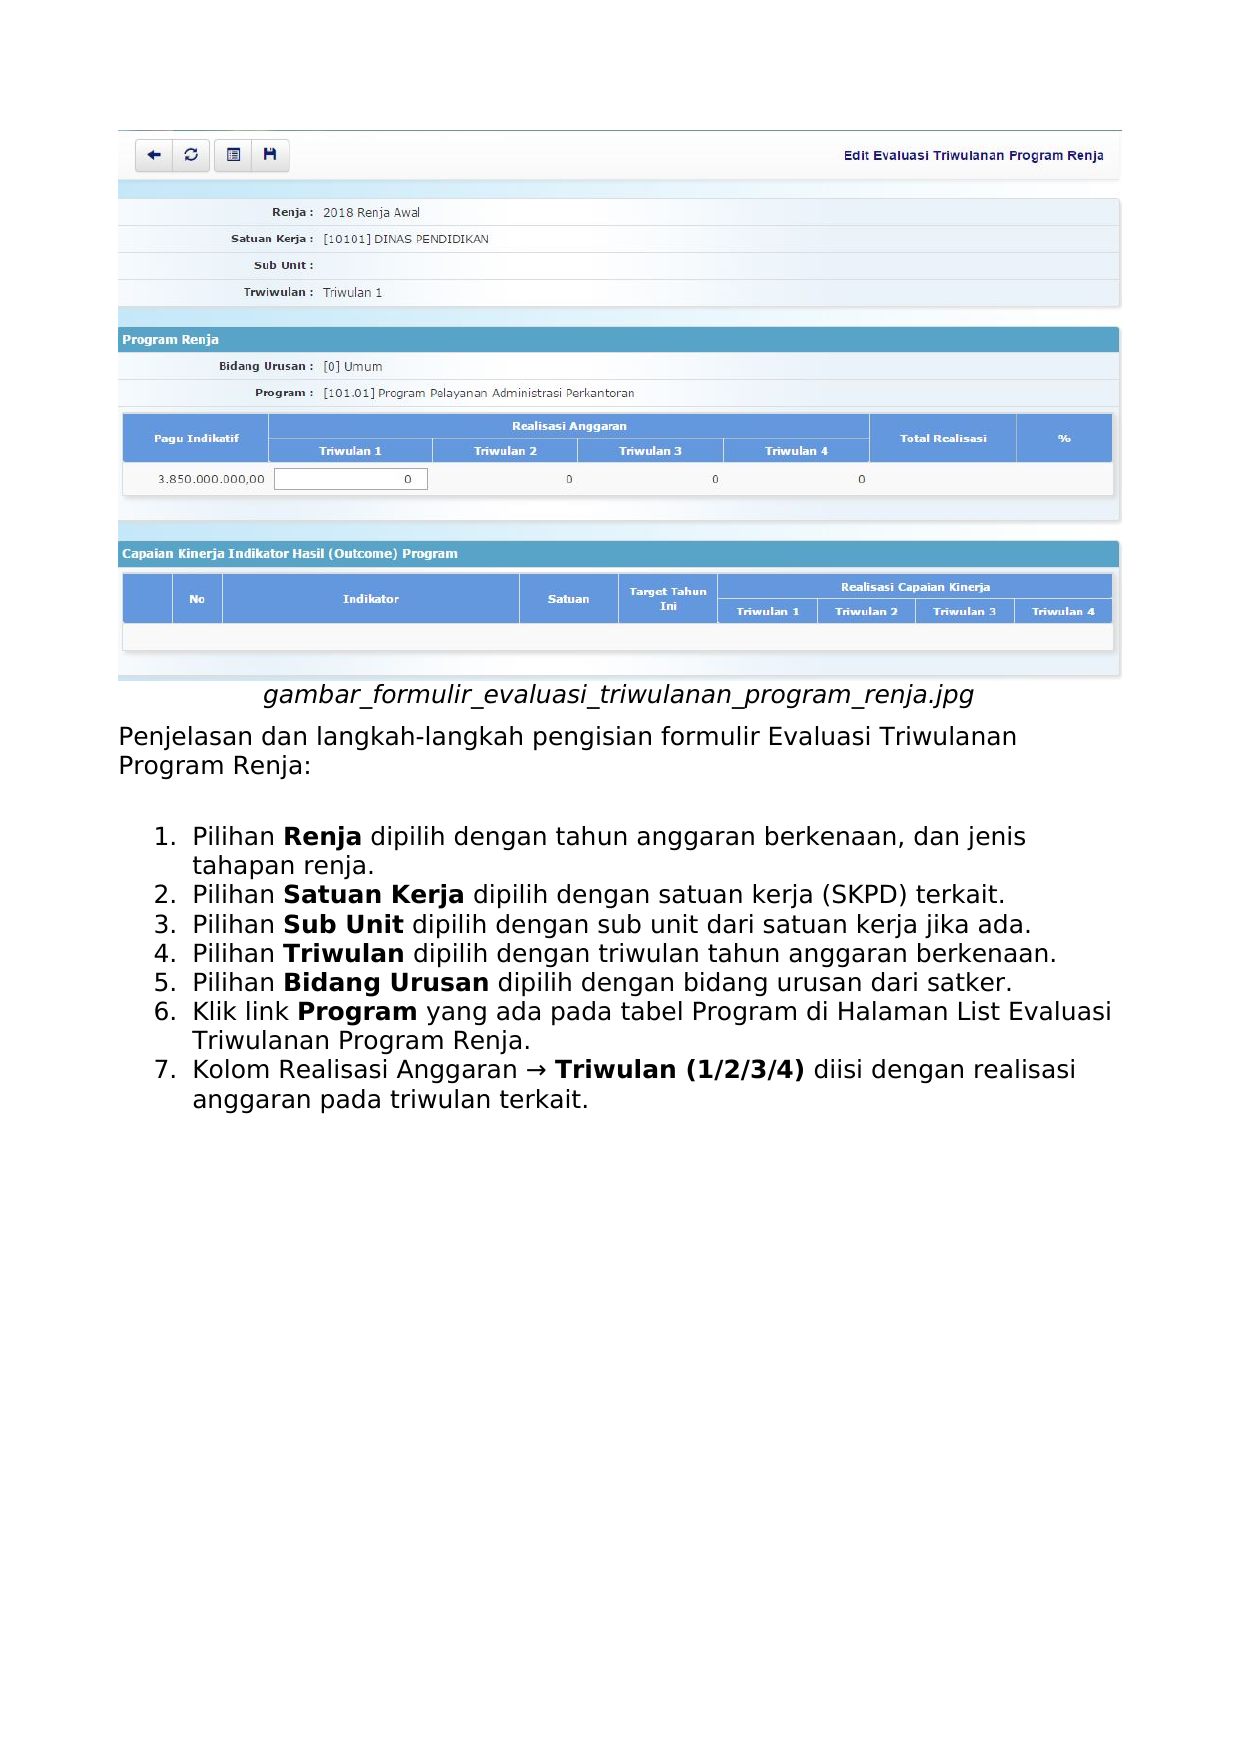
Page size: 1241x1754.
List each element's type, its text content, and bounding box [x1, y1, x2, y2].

picture [118, 130, 1123, 681]
list Klik link Program yang ada pada tabel Program di Halaman List Evaluasi Triwulanan Program Renja. [177, 997, 1122, 1056]
list Pilihan Sub Unit dipilih dengan sub unit dari satuan kerja jika ada. [177, 910, 1122, 939]
list Kolom Realisasi Anggaran → Triwulan (1/2/3/4) diisi dengan realisasi anggaran pada triwulan terkait. [177, 1056, 1122, 1114]
list Pilihan Triwulan dipilih dengan triwulan tahun anggaran berkenaan. [177, 939, 1122, 968]
list Pilihan Bidang Urusan dipilih dengan bidang urusan dari satker. [177, 968, 1122, 997]
text gambar_formulir_evaluasi_triwulanan_program_renja.jpg [118, 681, 1122, 709]
list Pilihan Satuan Kerja dipilih dengan satuan kerja (SKPD) terkait. [177, 881, 1122, 910]
list Pilihan Renja dipilih dengan tahun anggaran berkenaan, dan jenis tahapan renja. [177, 822, 1122, 881]
text Penjelasan dan langkah-langkah pengisian formulir Evaluasi Triwulanan Program Renja: [118, 722, 1122, 780]
